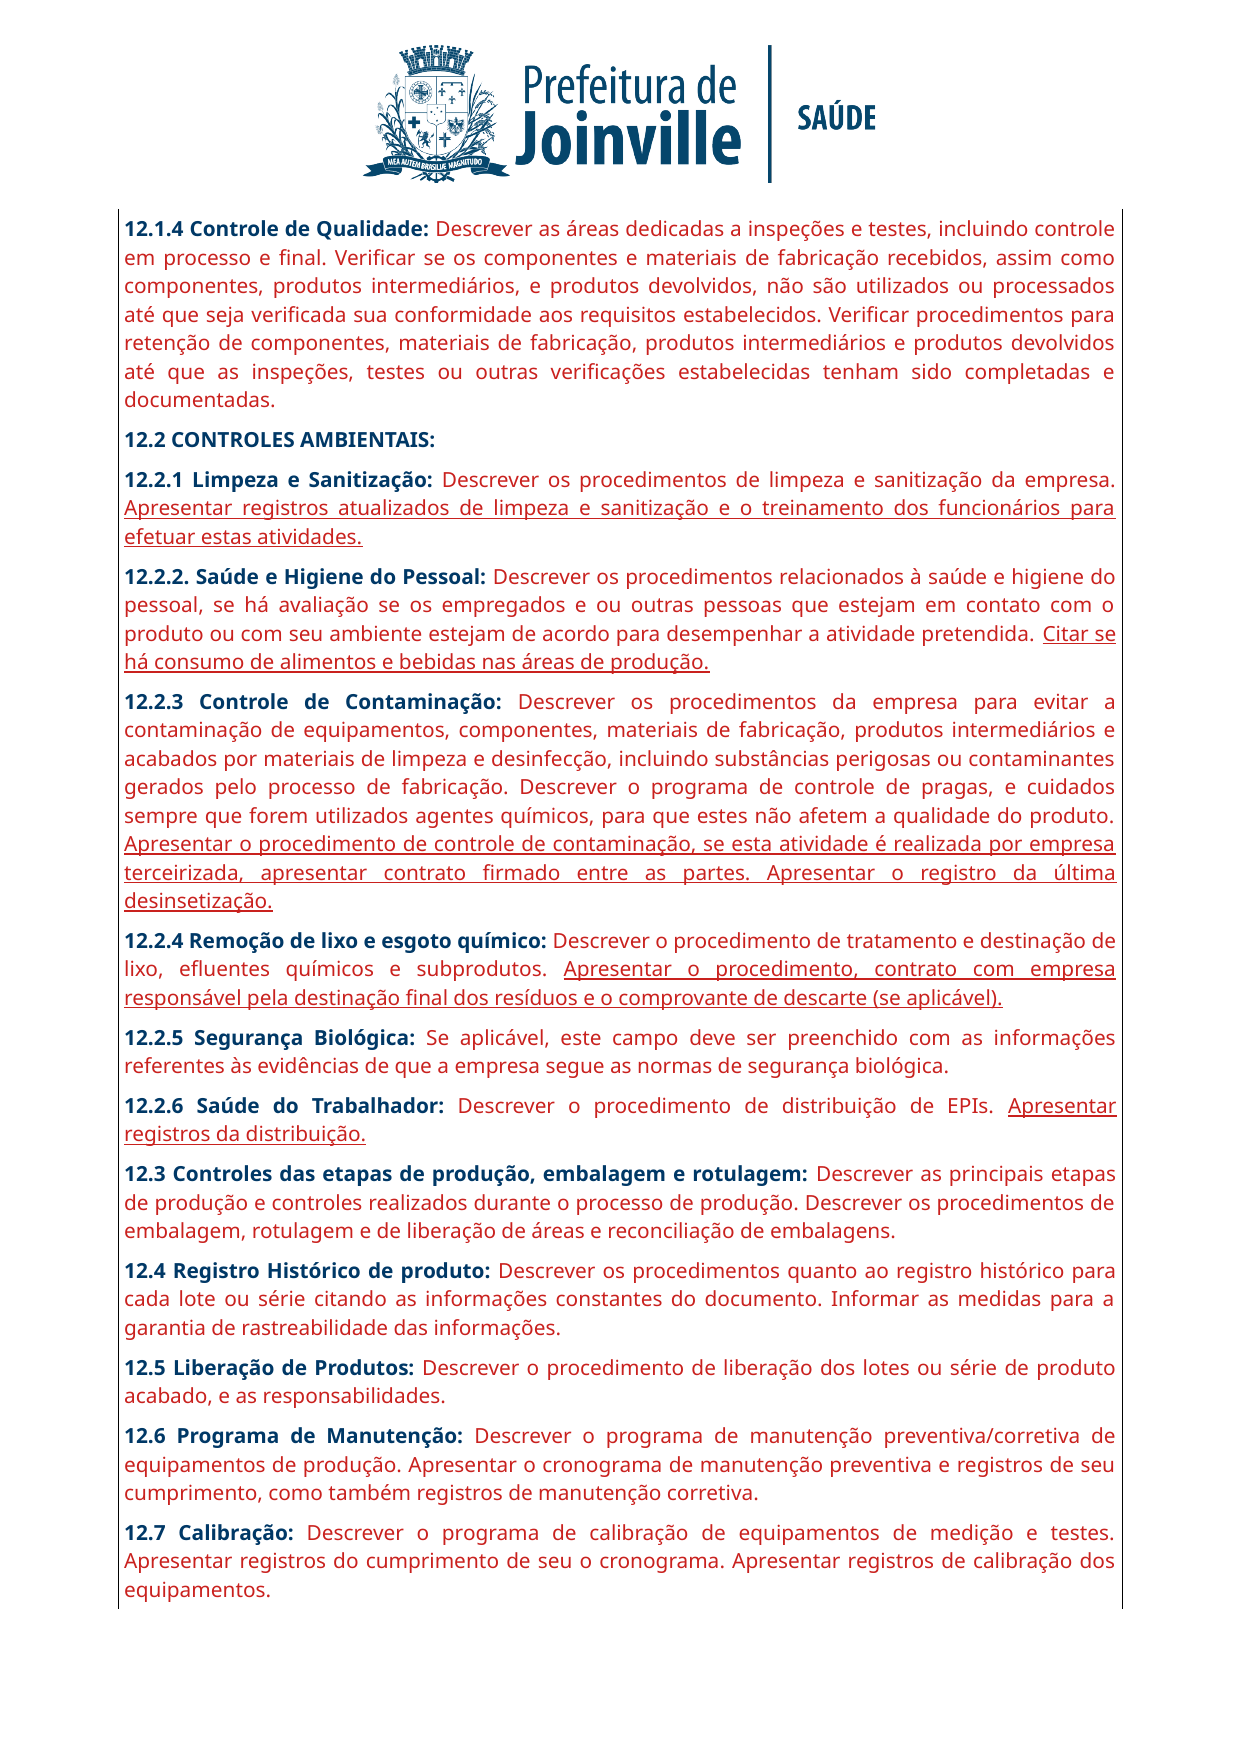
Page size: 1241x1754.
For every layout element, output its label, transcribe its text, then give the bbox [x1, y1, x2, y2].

table_cell 12.4 Registro Histórico de produto: Descrever os procedimentos quanto ao registro histórico para cada lote ou série citando as informações constantes do documento. Informar as medidas para a garantia de rastreabilidade das informações. [119, 1250, 1122, 1347]
table_cell 12.5 Liberação de Produtos: Descrever o procedimento de liberação dos lotes ou série de produto acabado, e as responsabilidades. [119, 1347, 1122, 1416]
table_cell 12.1.4 Controle de Qualidade: Descrever as áreas dedicadas a inspeções e testes, incluindo controle em processo e final. Verificar se os componentes e materiais de fabricação recebidos, assim como componentes, produtos intermediários, e produtos devolvidos, não são utilizados ou processados até que seja verificada sua conformidade aos requisitos estabelecidos. Verificar procedimentos para retenção de componentes, materiais de fabricação, produtos intermediários e produtos devolvidos até que as inspeções, testes ou outras verificações estabelecidas tenham sido completadas e documentadas. [119, 209, 1122, 419]
table_cell 12.2 CONTROLES AMBIENTAIS: [119, 419, 1122, 459]
table_cell 12.2.2. Saúde e Higiene do Pessoal: Descrever os procedimentos relacionados à saúde e higiene do pessoal, se há avaliação se os empregados e ou outras pessoas que estejam em contato com o produto ou com seu ambiente estejam de acordo para desempenhar a atividade pretendida. Citar se há consumo de alimentos e bebidas nas áreas de produção. [119, 556, 1122, 681]
table_cell 12.3 Controles das etapas de produção, embalagem e rotulagem: Descrever as principais etapas de produção e controles realizados durante o processo de produção. Descrever os procedimentos de embalagem, rotulagem e de liberação de áreas e reconciliação de embalagens. [119, 1154, 1122, 1250]
table_cell 12.2.5 Segurança Biológica: Se aplicável, este campo deve ser preenchido com as informações referentes às evidências de que a empresa segue as normas de segurança biológica. [119, 1017, 1122, 1085]
table_cell 12.2.1 Limpeza e Sanitização: Descrever os procedimentos de limpeza e sanitização da empresa. Apresentar registros atualizados de limpeza e sanitização e o treinamento dos funcionários para efetuar estas atividades. [119, 459, 1122, 556]
table_cell 12.2.3 Controle de Contaminação: Descrever os procedimentos da empresa para evitar a contaminação de equipamentos, componentes, materiais de fabricação, produtos intermediários e acabados por materiais de limpeza e desinfecção, incluindo substâncias perigosas ou contaminantes gerados pelo processo de fabricação. Descrever o programa de controle de pragas, e cuidados sempre que forem utilizados agentes químicos, para que estes não afetem a qualidade do produto. Apresentar o procedimento de controle de contaminação, se esta atividade é realizada por empresa terceirizada, apresentar contrato firmado entre as partes. Apresentar o registro da última desinsetização. [119, 681, 1122, 920]
table_cell 12.7 Calibração: Descrever o programa de calibração de equipamentos de medição e testes. Apresentar registros do cumprimento de seu o cronograma. Apresentar registros de calibração dos equipamentos. [119, 1512, 1122, 1609]
table_cell 12.6 Programa de Manutenção: Descrever o programa de manutenção preventiva/corretiva de equipamentos de produção. Apresentar o cronograma de manutenção preventiva e registros de seu cumprimento, como também registros de manutenção corretiva. [119, 1416, 1122, 1512]
picture [362, 45, 876, 183]
table_cell 12.2.6 Saúde do Trabalhador: Descrever o procedimento de distribuição de EPIs. Apresentar registros da distribuição. [119, 1085, 1122, 1154]
table_cell 12.2.4 Remoção de lixo e esgoto químico: Descrever o procedimento de tratamento e destinação de lixo, efluentes químicos e subprodutos. Apresentar o procedimento, contrato com empresa responsável pela destinação final dos resíduos e o comprovante de descarte (se aplicável). [119, 920, 1122, 1017]
